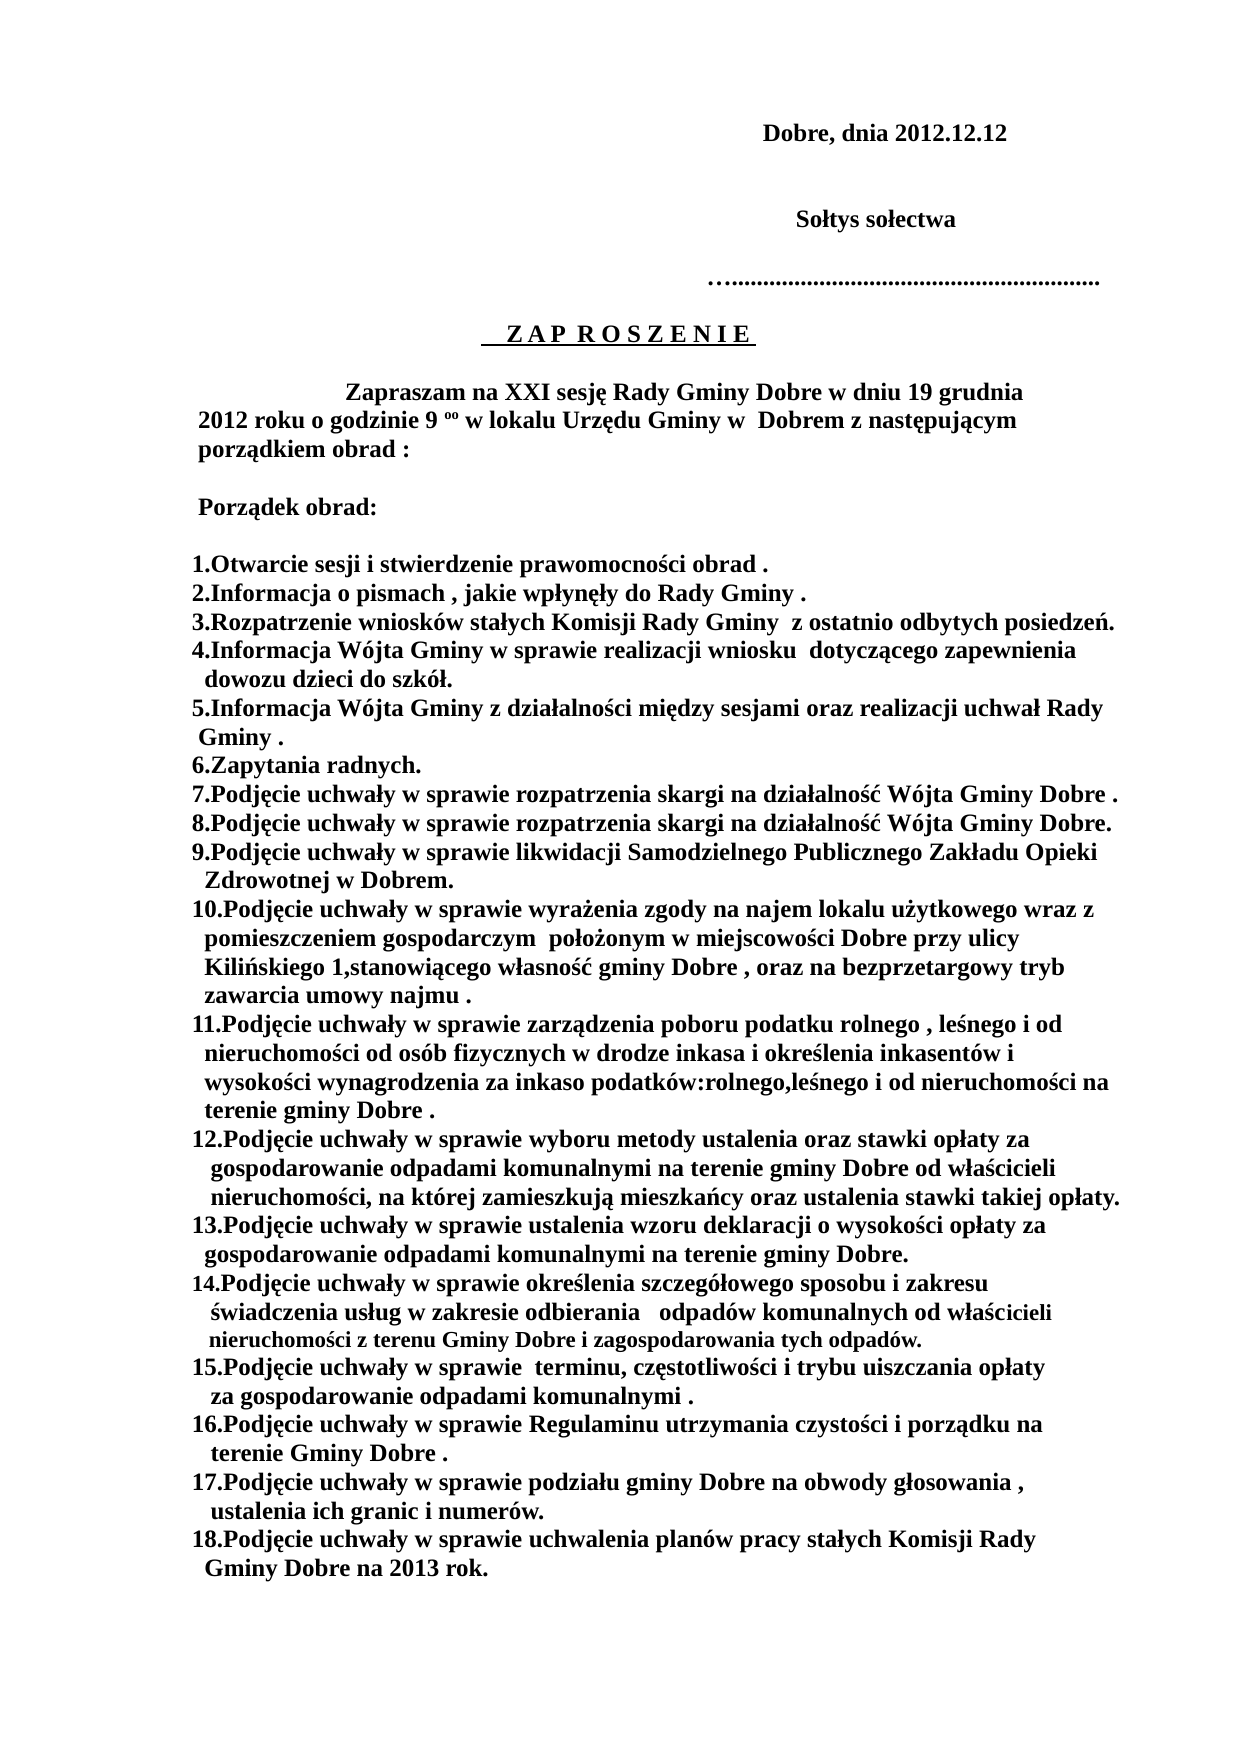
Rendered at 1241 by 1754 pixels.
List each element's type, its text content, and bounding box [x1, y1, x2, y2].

text Gminy Dobre na 2013 rok. [118, 1553, 1122, 1582]
text 3.Rozpatrzenie wniosków stałych Komisji Rady Gminy z ostatnio odbytych posiedzeń. [118, 607, 1122, 636]
text 8.Podjęcie uchwały w sprawie rozpatrzenia skargi na działalność Wójta Gminy Dobre. [118, 808, 1122, 837]
text Kilińskiego 1,stanowiącego własność gminy Dobre , oraz na bezprzetargowy tryb zawarcia umowy najmu . [118, 952, 1122, 1009]
text 4.Informacja Wójta Gminy w sprawie realizacji wniosku dotyczącego zapewnienia dowozu dzieci do szkół. [118, 636, 1122, 693]
text 13.Podjęcie uchwały w sprawie ustalenia wzoru deklaracji o wysokości opłaty za gospodarowanie odpadami komunalnymi na terenie gminy Dobre. [118, 1211, 1122, 1268]
text 2012 roku o godzinie 9 oo w lokalu Urzędu Gminy w Dobrem z następującym porządkiem obrad : [54, 406, 1122, 463]
text 5.Informacja Wójta Gminy z działalności między sesjami oraz realizacji uchwał Rady Gminy . [118, 693, 1122, 751]
text 16.Podjęcie uchwały w sprawie Regulaminu utrzymania czystości i porządku na terenie Gminy Dobre . [118, 1409, 1122, 1467]
text Dobre, dnia 2012.12.12 [118, 118, 1122, 147]
text 10.Podjęcie uchwały w sprawie wyrażenia zgody na najem lokalu użytkowego wraz z pomieszczeniem gospodarczym położonym w miejscowości Dobre przy ulicy [118, 894, 1122, 952]
text Sołtys sołectwa [708, 204, 1122, 233]
text 7.Podjęcie uchwały w sprawie rozpatrzenia skargi na działalność Wójta Gminy Dobre . [118, 779, 1122, 808]
text 18.Podjęcie uchwały w sprawie uchwalenia planów pracy stałych Komisji Rady [118, 1524, 1122, 1553]
text 15.Podjęcie uchwały w sprawie terminu, częstotliwości i trybu uiszczania opłaty za gospodarowanie odpadami komunalnymi . [118, 1352, 1122, 1409]
text 14.Podjęcie uchwały w sprawie określenia szczegółowego sposobu i zakresu świadczenia usług w zakresie odbierania odpadów komunalnych od właścicieli nieruchomości z terenu Gminy Dobre i zagospodarowania tych odpadów. [118, 1268, 1122, 1352]
text Zapraszam na XXI sesję Rady Gminy Dobre w dniu 19 grudnia [54, 377, 1122, 406]
text 9.Podjęcie uchwały w sprawie likwidacji Samodzielnego Publicznego Zakładu Opieki Zdrowotnej w Dobrem. [118, 837, 1122, 894]
text Z A P R O S Z E N I E [54, 319, 1122, 348]
text Porządek obrad: [54, 492, 1122, 521]
text 11.Podjęcie uchwały w sprawie zarządzenia poboru podatku rolnego , leśnego i od nieruchomości od osób fizycznych w drodze inkasa i określenia inkasentów i wysokości wynagrodzenia za inkaso podatków:rolnego,leśnego i od nieruchomości na terenie gminy Dobre . [118, 1009, 1122, 1124]
text …........................................................... [118, 262, 1122, 291]
text 17.Podjęcie uchwały w sprawie podziału gminy Dobre na obwody głosowania , [118, 1467, 1122, 1496]
text 1.Otwarcie sesji i stwierdzenie prawomocności obrad . [118, 549, 1122, 578]
text ustalenia ich granic i numerów. [118, 1496, 1122, 1524]
text 2.Informacja o pismach , jakie wpłynęły do Rady Gminy . [118, 578, 1122, 607]
text 6.Zapytania radnych. [118, 751, 1122, 779]
text 12.Podjęcie uchwały w sprawie wyboru metody ustalenia oraz stawki opłaty za gospodarowanie odpadami komunalnymi na terenie gminy Dobre od właścicieli nieruchomości, na której zamieszkują mieszkańcy oraz ustalenia stawki takiej opłaty. [118, 1124, 1122, 1211]
